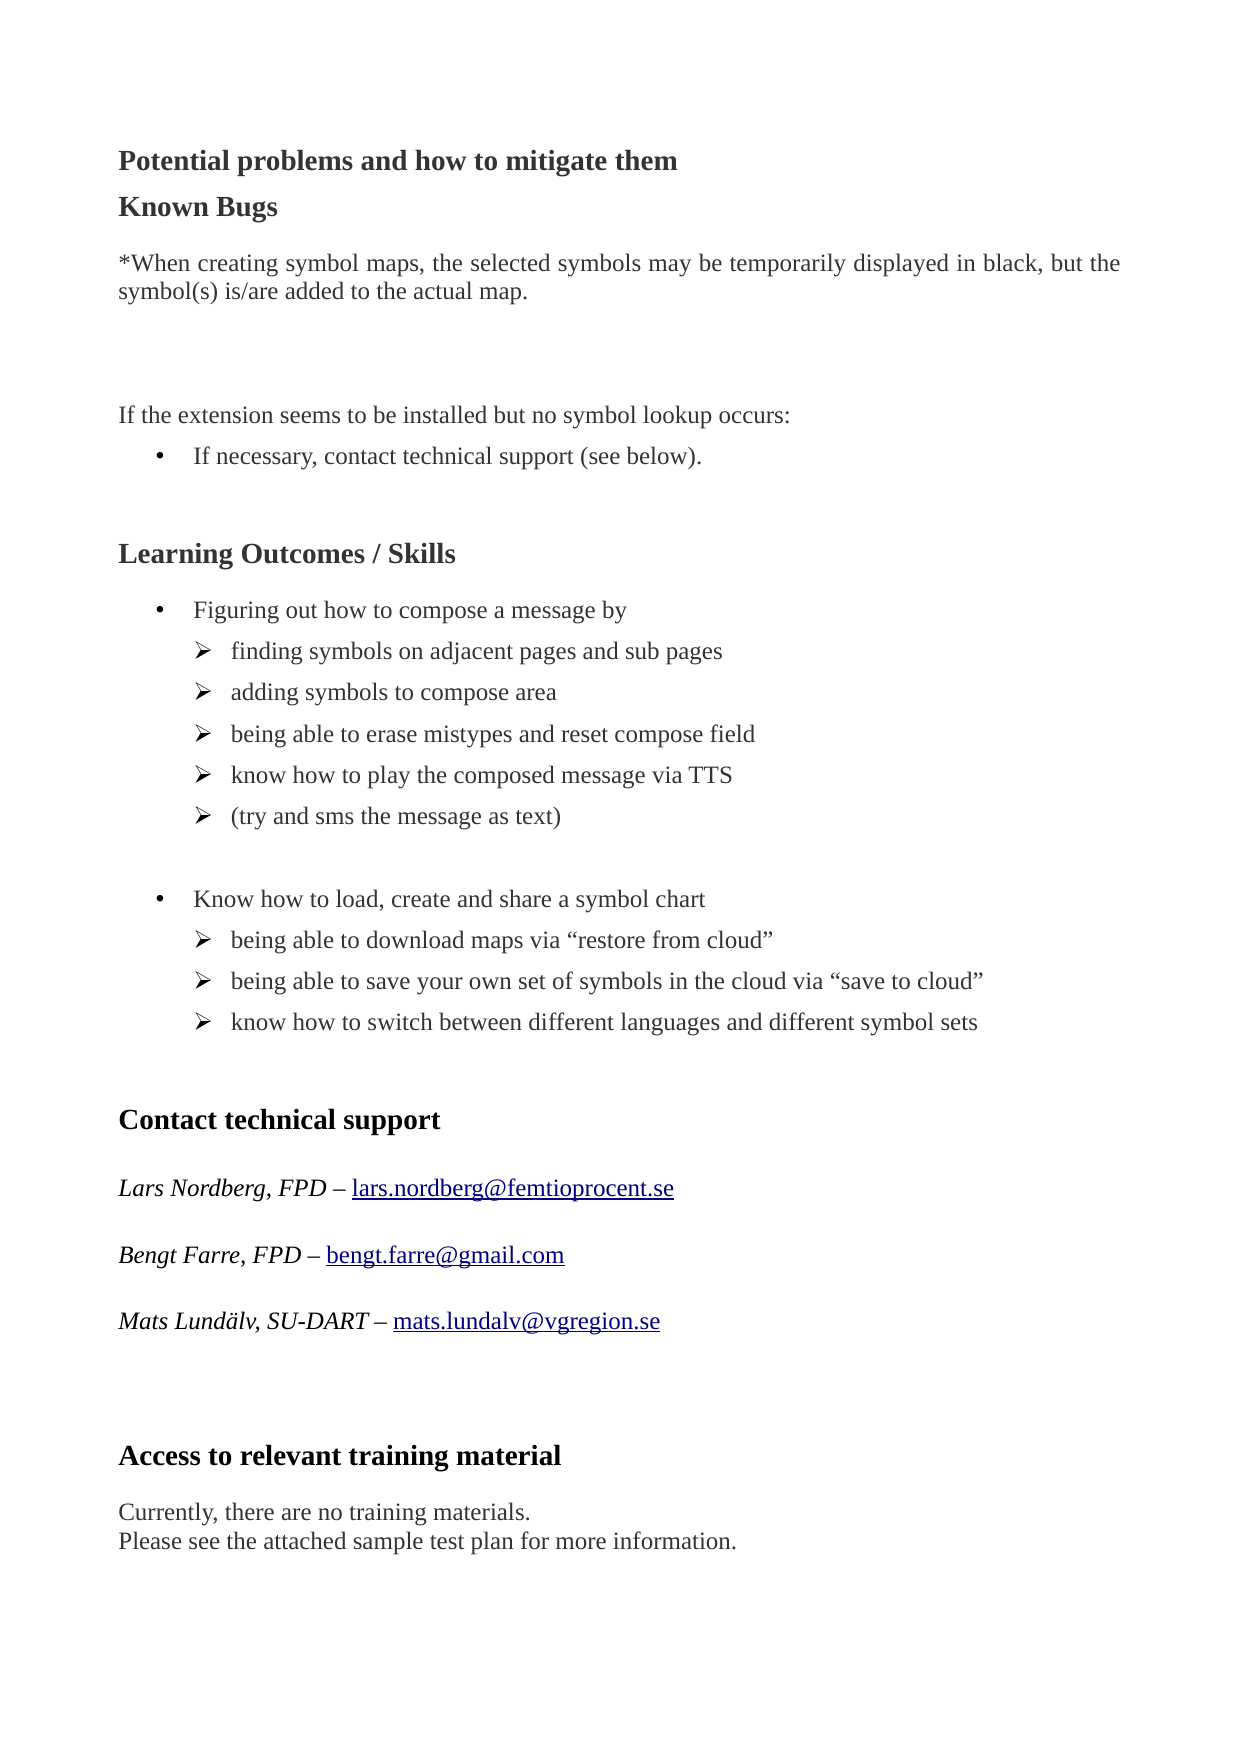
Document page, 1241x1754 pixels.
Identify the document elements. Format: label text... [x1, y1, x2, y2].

list finding symbols on adjacent pages and sub pages [193, 636, 1122, 665]
text *When creating symbol maps, the selected symbols may be temporarily displayed in black, but the symbol(s) is/are added to the actual map. [118, 248, 1122, 305]
list know how to switch between different languages and different symbol sets [193, 1007, 1122, 1036]
subtitle Access to relevant training material [118, 1438, 1122, 1472]
text Known Bugs [118, 189, 1122, 223]
list Know how to load, create and share a symbol chart [156, 884, 1122, 912]
list being able to download maps via “restore from cloud” [193, 925, 1122, 954]
text Lars Nordberg, FPD – lars.nordberg@femtioprocent.se [118, 1173, 1122, 1202]
subtitle Potential problems and how to mitigate them [118, 143, 1122, 177]
list being able to save your own set of symbols in the cloud via “save to cloud” [193, 966, 1122, 995]
subtitle Contact technical support [118, 1102, 1122, 1136]
list being able to erase mistypes and reset compose field [193, 719, 1122, 747]
list know how to play the composed message via TTS [193, 760, 1122, 789]
list (try and sms the message as text) [193, 801, 1122, 830]
subtitle Learning Outcomes / Skills [118, 536, 1122, 570]
list If necessary, contact technical support (see below). [156, 441, 1122, 470]
list adding symbols to compose area [193, 677, 1122, 706]
text Currently, there are no training materials. Please see the attached sample test plan for more information. [118, 1497, 1122, 1554]
text If the extension seems to be installed but no symbol lookup occurs: [118, 400, 1122, 429]
text Mats Lundälv, SU-DART – mats.lundalv@vgregion.se [118, 1306, 1122, 1335]
text Bengt Farre, FPD – bengt.farre@gmail.com [118, 1240, 1122, 1268]
list Figuring out how to compose a message by [156, 595, 1122, 624]
